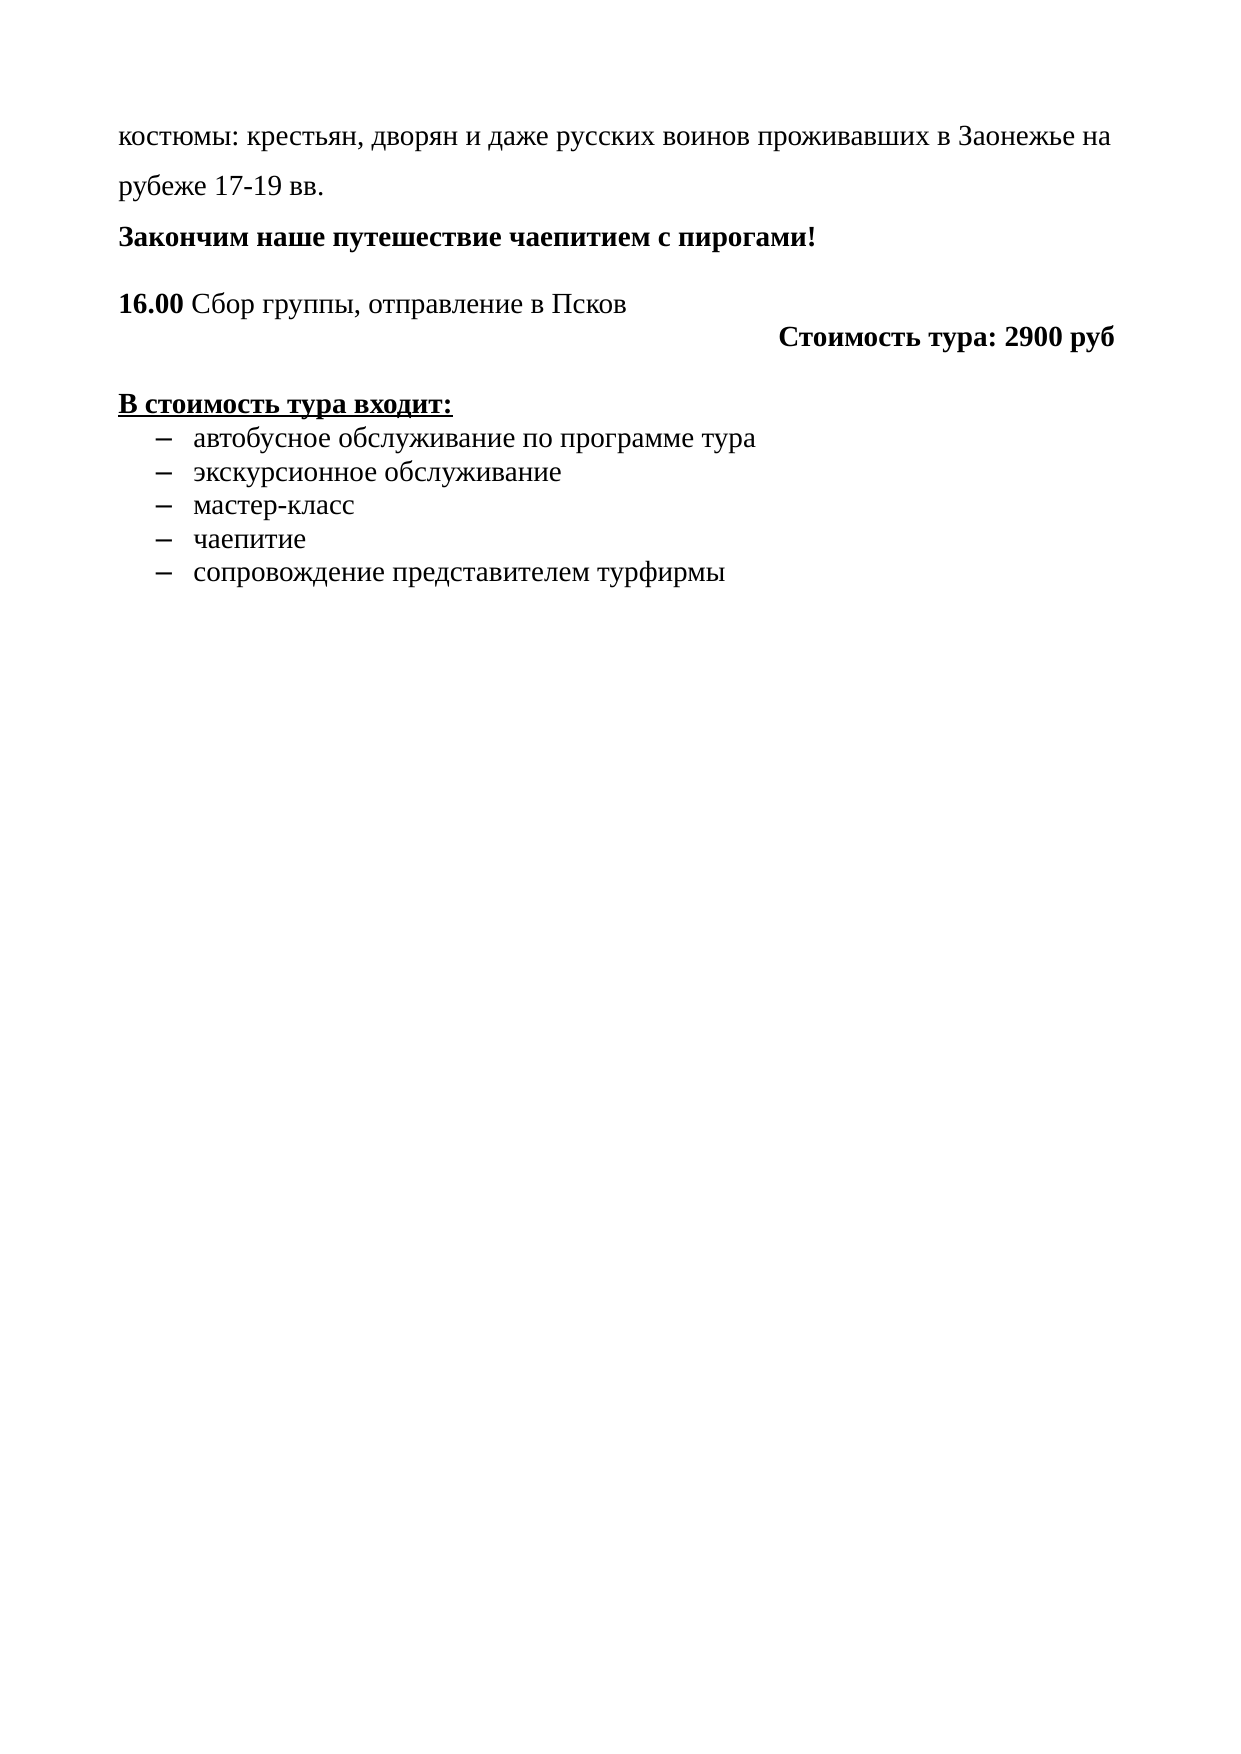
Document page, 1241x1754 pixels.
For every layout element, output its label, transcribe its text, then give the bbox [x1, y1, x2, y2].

text Закончим наше путешествие чаепитием с пирогами! [118, 219, 1122, 252]
list автобусное обслуживание по программе тура [156, 420, 1122, 454]
list мастер-класс [156, 487, 1122, 521]
list экскурсионное обслуживание [156, 454, 1122, 487]
text костюмы: крестьян, дворян и даже русских воинов проживавших в Заонежье на рубеже 17-19 вв. [118, 118, 1122, 202]
text В стоимость тура входит: [118, 386, 1122, 420]
text 16.00 Сбор группы, отправление в Псков [118, 286, 1122, 319]
text Стоимость тура: 2900 руб [118, 319, 1122, 353]
list чаепитие [156, 521, 1122, 554]
list сопровождение представителем турфирмы [156, 554, 1122, 588]
